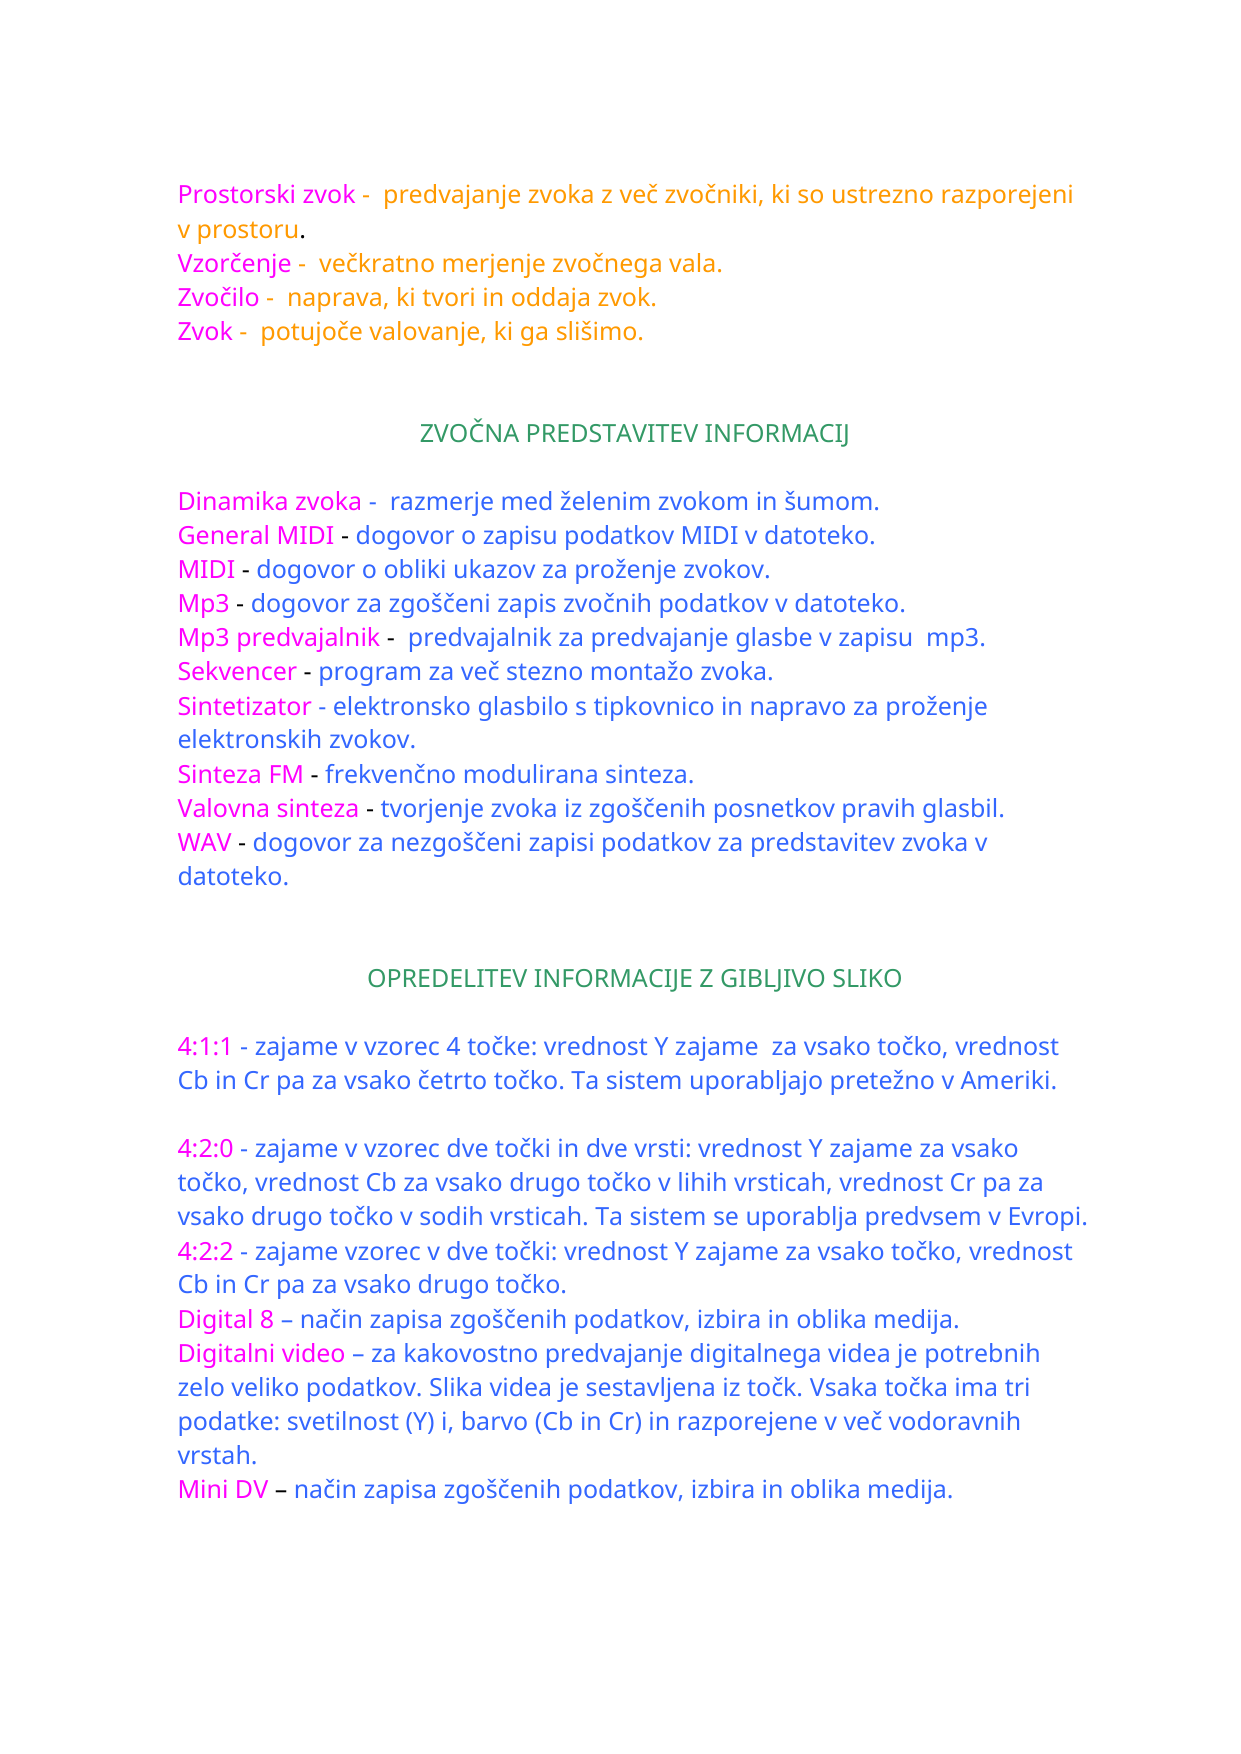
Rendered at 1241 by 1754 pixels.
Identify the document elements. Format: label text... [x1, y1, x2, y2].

text General MIDI - dogovor o zapisu podatkov MIDI v datoteko. [177, 518, 1092, 552]
text OPREDELITEV INFORMACIJE Z GIBLJIVO SLIKO [177, 961, 1092, 995]
text 4:2:2 - zajame vzorec v dve točki: vrednost Y zajame za vsako točko, vrednost Cb in Cr pa za vsako drugo točko. [177, 1233, 1092, 1301]
text Mp3 - dogovor za zgoščeni zapis zvočnih podatkov v datoteko. [177, 586, 1092, 620]
text Mini DV – način zapisa zgoščenih podatkov, izbira in oblika medija. [177, 1472, 1092, 1506]
text Sinteza FM - frekvenčno modulirana sinteza. [177, 756, 1092, 790]
text Digitalni video – za kakovostno predvajanje digitalnega videa je potrebnih zelo veliko podatkov. Slika videa je sestavljena iz točk. Vsaka točka ima tri podatke: svetilnost (Y) i, barvo (Cb in Cr) in razporejene v več vodoravnih vrstah. [177, 1335, 1092, 1472]
text Prostorski zvok - predvajanje zvoka z več zvočniki, ki so ustrezno razporejeni v prostoru. [177, 177, 1092, 245]
text Sintetizator - elektronsko glasbilo s tipkovnico in napravo za proženje elektronskih zvokov. [177, 688, 1092, 756]
text Zvok - potujoče valovanje, ki ga slišimo. [177, 313, 1092, 347]
text Digital 8 – način zapisa zgoščenih podatkov, izbira in oblika medija. [177, 1301, 1092, 1335]
text Valovna sinteza - tvorjenje zvoka iz zgoščenih posnetkov pravih glasbil. [177, 790, 1092, 824]
text Vzorčenje - večkratno merjenje zvočnega vala. [177, 245, 1092, 279]
text MIDI - dogovor o obliki ukazov za proženje zvokov. [177, 552, 1092, 586]
text Sekvencer - program za več stezno montažo zvoka. [177, 654, 1092, 688]
text 4:2:0 - zajame v vzorec dve točki in dve vrsti: vrednost Y zajame za vsako točko, vrednost Cb za vsako drugo točko v lihih vrsticah, vrednost Cr pa za vsako drugo točko v sodih vrsticah. Ta sistem se uporablja predvsem v Evropi. [177, 1131, 1092, 1233]
text ZVOČNA PREDSTAVITEV INFORMACIJ [177, 416, 1092, 450]
text Dinamika zvoka - razmerje med želenim zvokom in šumom. [177, 484, 1092, 518]
text Zvočilo - naprava, ki tvori in oddaja zvok. [177, 279, 1092, 313]
text 4:1:1 - zajame v vzorec 4 točke: vrednost Y zajame za vsako točko, vrednost Cb in Cr pa za vsako četrto točko. Ta sistem uporabljajo pretežno v Ameriki. [177, 1029, 1092, 1097]
text WAV - dogovor za nezgoščeni zapisi podatkov za predstavitev zvoka v datoteko. [177, 824, 1092, 892]
text Mp3 predvajalnik - predvajalnik za predvajanje glasbe v zapisu mp3. [177, 620, 1092, 654]
